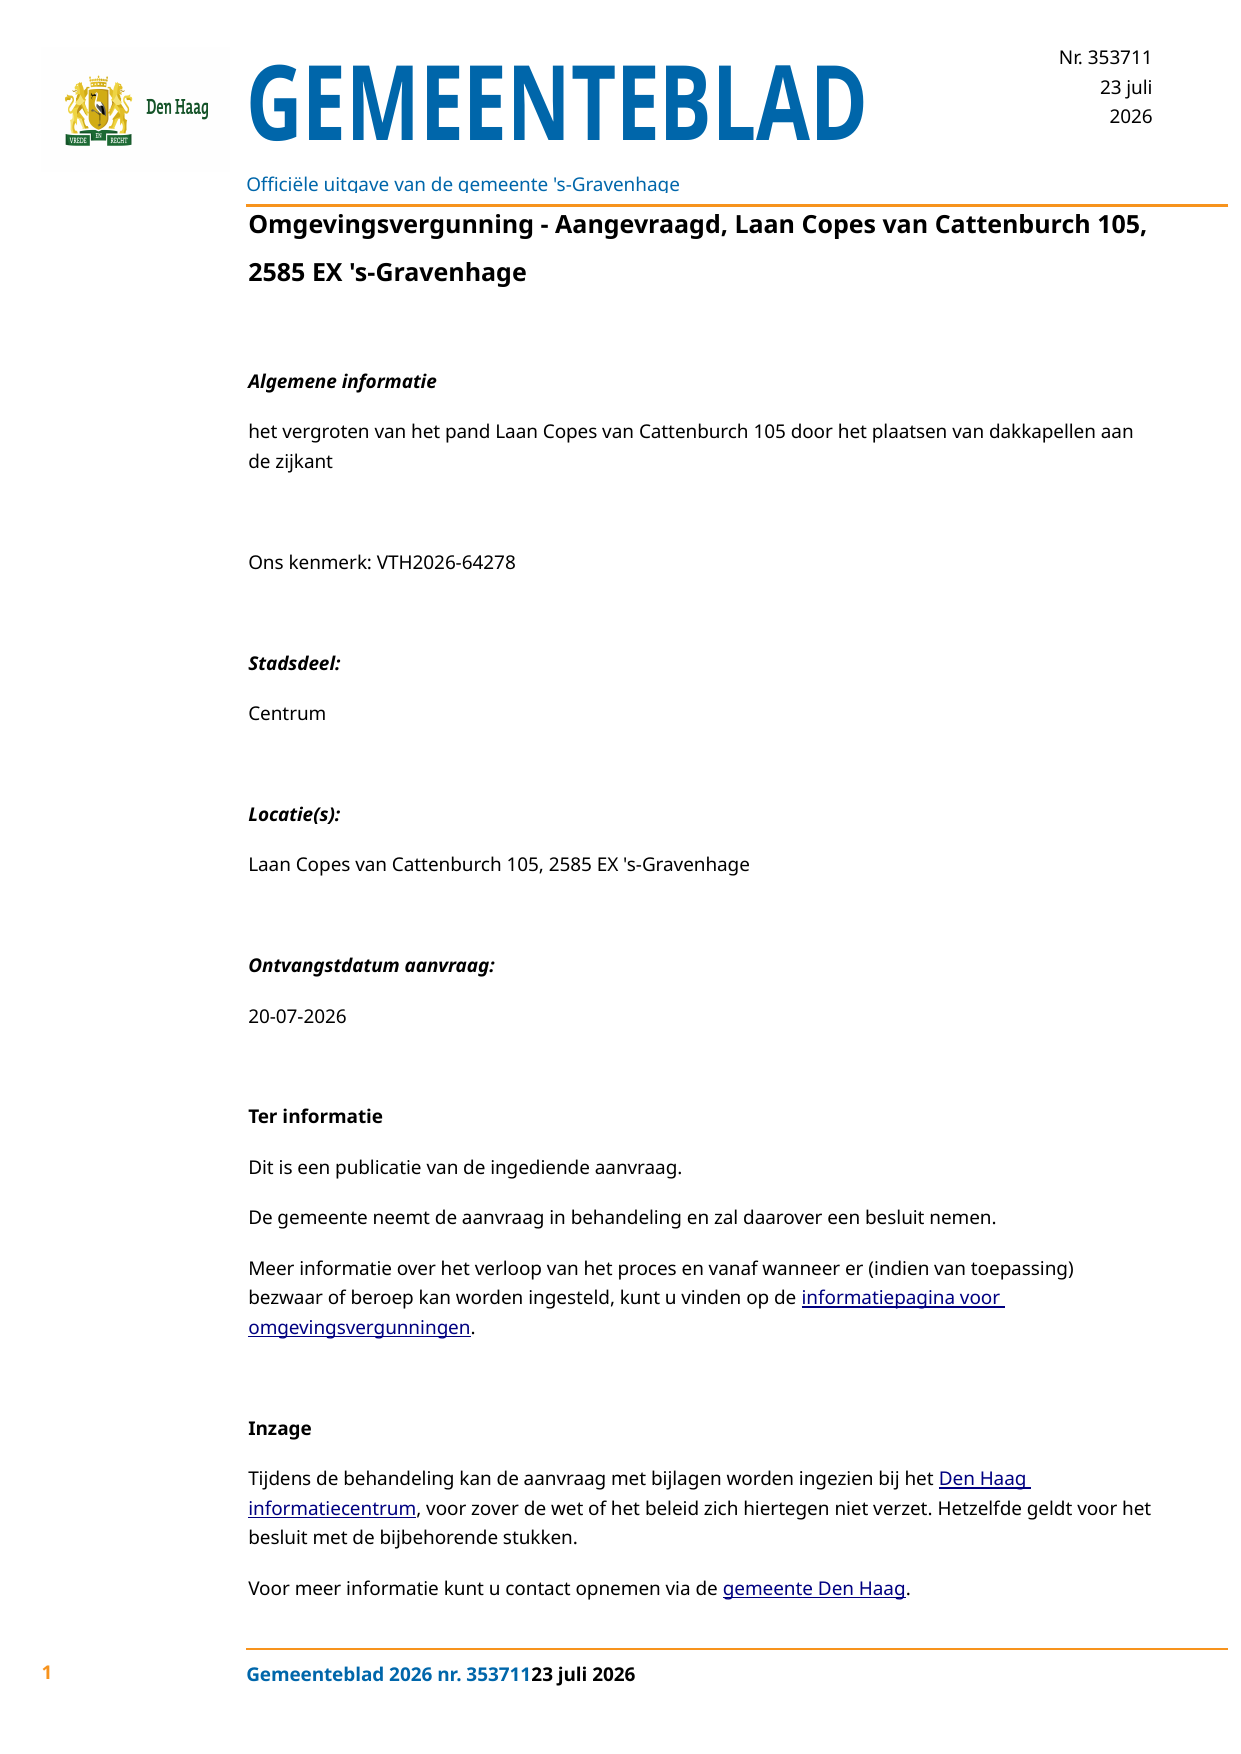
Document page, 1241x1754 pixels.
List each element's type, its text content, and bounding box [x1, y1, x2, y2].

text Ter informatie [248, 1104, 1152, 1129]
text 20-07-2026 [248, 1003, 1152, 1029]
text Locatie(s): [248, 801, 1152, 827]
text Ons kenmerk: VTH2026-64278 [248, 549, 1152, 575]
text Centrum [248, 700, 1152, 726]
text Stadsdeel: [248, 650, 1152, 676]
text De gemeente neemt de aanvraag in behandeling en zal daarover een besluit nemen. [248, 1204, 1152, 1230]
picture [41, 47, 231, 172]
text Ontvangstdatum aanvraag: [248, 952, 1152, 978]
text Laan Copes van Cattenburch 105, 2585 EX 's-Gravenhage [248, 852, 1152, 877]
text het vergroten van het pand Laan Copes van Cattenburch 105 door het plaatsen van dakkapellen aan de zijkant [248, 419, 1152, 474]
text Tijdens de behandeling kan de aanvraag met bijlagen worden ingezien bij het Den Haag informatiecentrum, voor zover de wet of het beleid zich hiertegen niet verzet. Hetzelfde geldt voor het besluit met de bijbehorende stukken. [248, 1465, 1152, 1550]
text Meer informatie over het verloop van het proces en vanaf wanneer er (indien van toepassing) bezwaar of beroep kan worden ingesteld, kunt u vinden op de informatiepagina voor omgevingsvergunningen. [248, 1255, 1152, 1340]
text Algemene informatie [248, 368, 1152, 394]
text Voor meer informatie kunt u contact opnemen via de gemeente Den Haag. [248, 1575, 1152, 1601]
text Omgevingsvergunning - Aangevraagd, Laan Copes van Cattenburch 105, 2585 EX 's-Gravenhage [248, 207, 1152, 288]
text Inzage [248, 1415, 1152, 1441]
text Dit is een publicatie van de ingediende aanvraag. [248, 1154, 1152, 1180]
